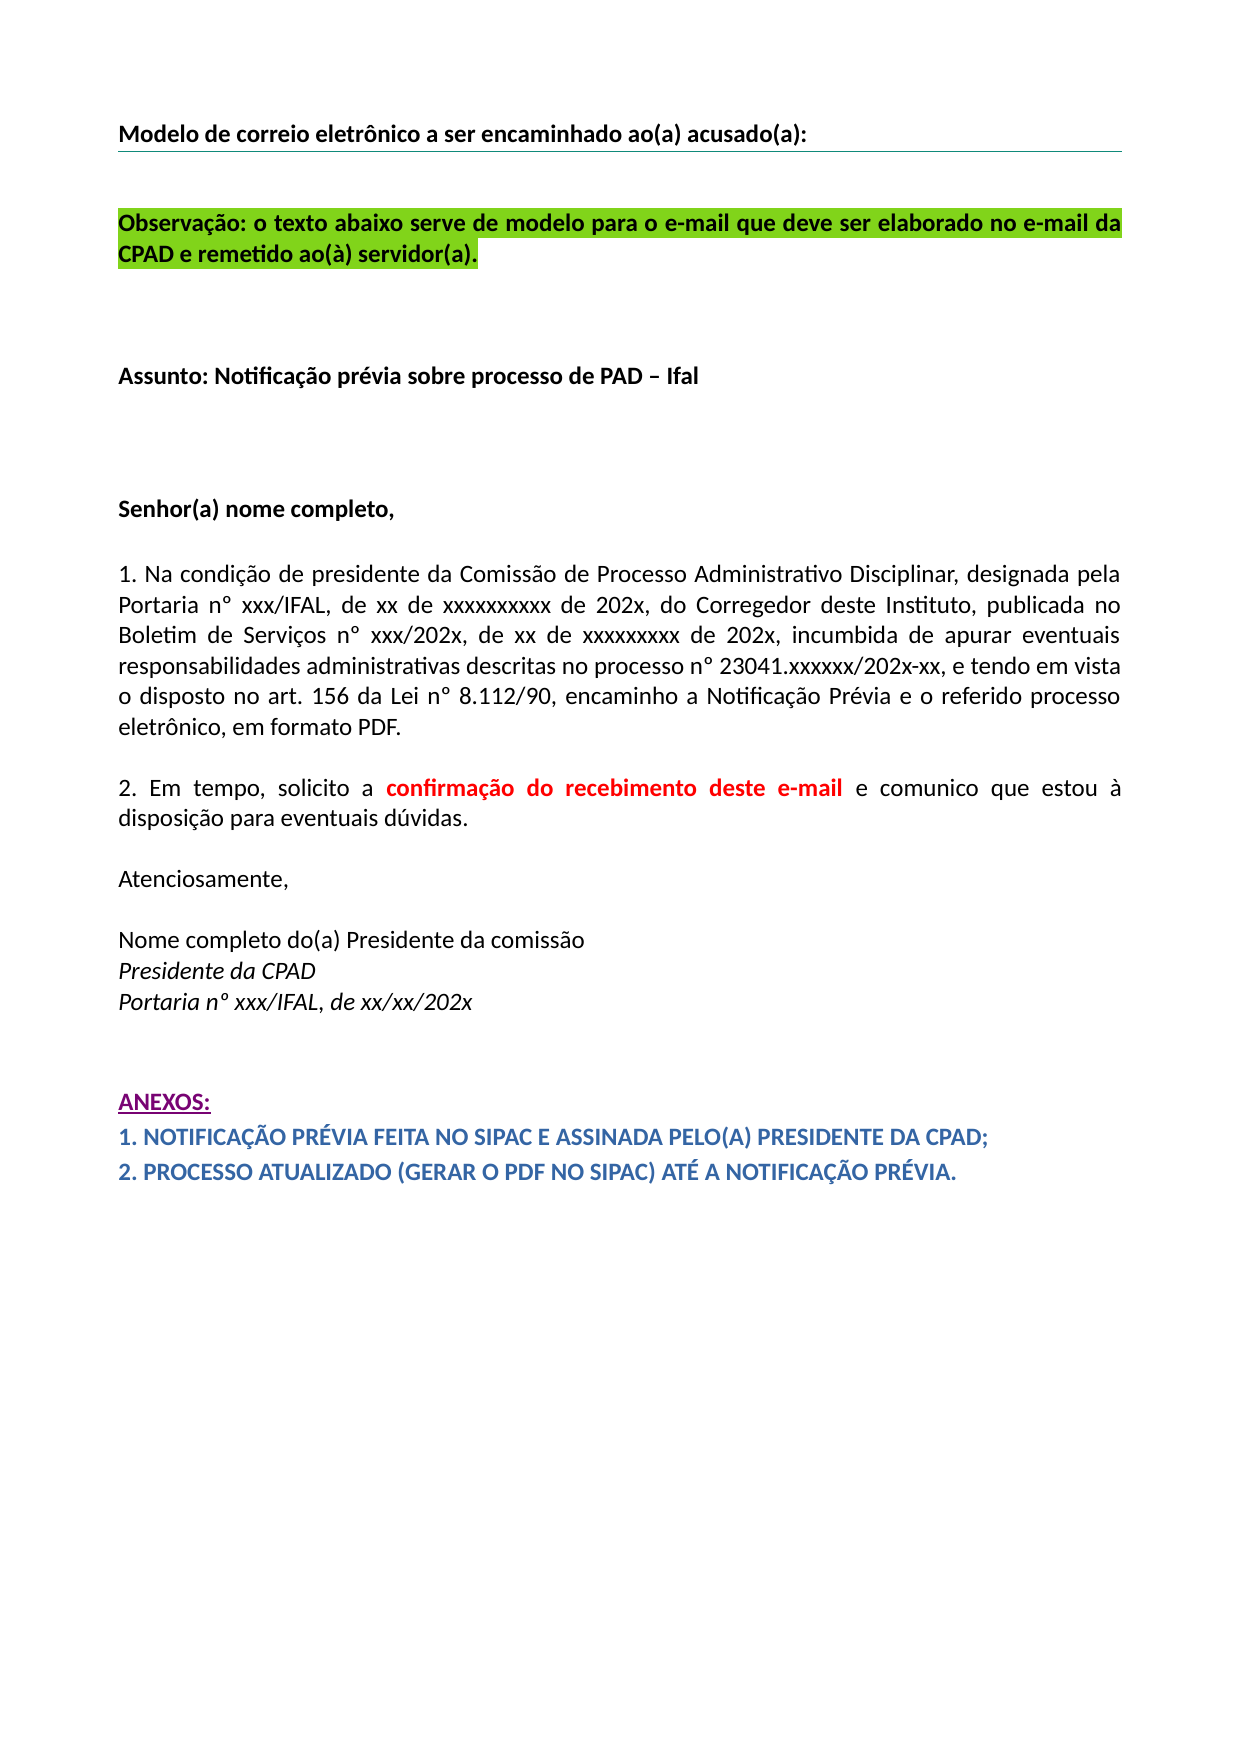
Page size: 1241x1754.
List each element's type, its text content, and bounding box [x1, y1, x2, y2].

text Atenciosamente, [118, 863, 1122, 894]
text Senhor(a) nome completo, [118, 493, 1122, 523]
text 1. NOTIFICAÇÃO PRÉVIA FEITA NO SIPAC E ASSINADA PELO(A) PRESIDENTE DA CPAD; [118, 1121, 1122, 1152]
text Nome completo do(a) Presidente da comissão [118, 924, 1122, 955]
text 2. Em tempo, solicito a confirmação do recebimento deste e-mail e comunico que estou à disposição para eventuais dúvidas. [118, 772, 1122, 833]
text 2. PROCESSO ATUALIZADO (GERAR O PDF NO SIPAC) ATÉ A NOTIFICAÇÃO PRÉVIA. [118, 1156, 1122, 1187]
text Portaria nº xxx/IFAL, de xx/xx/202x [118, 986, 1122, 1016]
text 1. Na condição de presidente da Comissão de Processo Administrativo Disciplinar, designada pela Portaria nº xxx/IFAL, de xx de xxxxxxxxxx de 202x, do Corregedor deste Instituto, publicada no Boletim de Serviços nº xxx/202x, de xx de xxxxxxxxx de 202x, incumbida de apurar eventuais responsabilidades administrativas descritas no processo nº 23041.xxxxxx/202x-xx, e tendo em vista o disposto no art. 156 da Lei nº 8.112/90, encaminho a Notificação Prévia e o referido processo eletrônico, em formato PDF. [118, 558, 1122, 741]
text ANEXOS: [118, 1086, 1122, 1117]
text Modelo de correio eletrônico a ser encaminhado ao(a) acusado(a): [118, 118, 1122, 151]
text Assunto: Notificação prévia sobre processo de PAD – Ifal [118, 360, 1122, 391]
text Observação: o texto abaixo serve de modelo para o e-mail que deve ser elaborado no e-mail da CPAD e remetido ao(à) servidor(a). [118, 208, 1122, 269]
text Presidente da CPAD [118, 955, 1122, 986]
